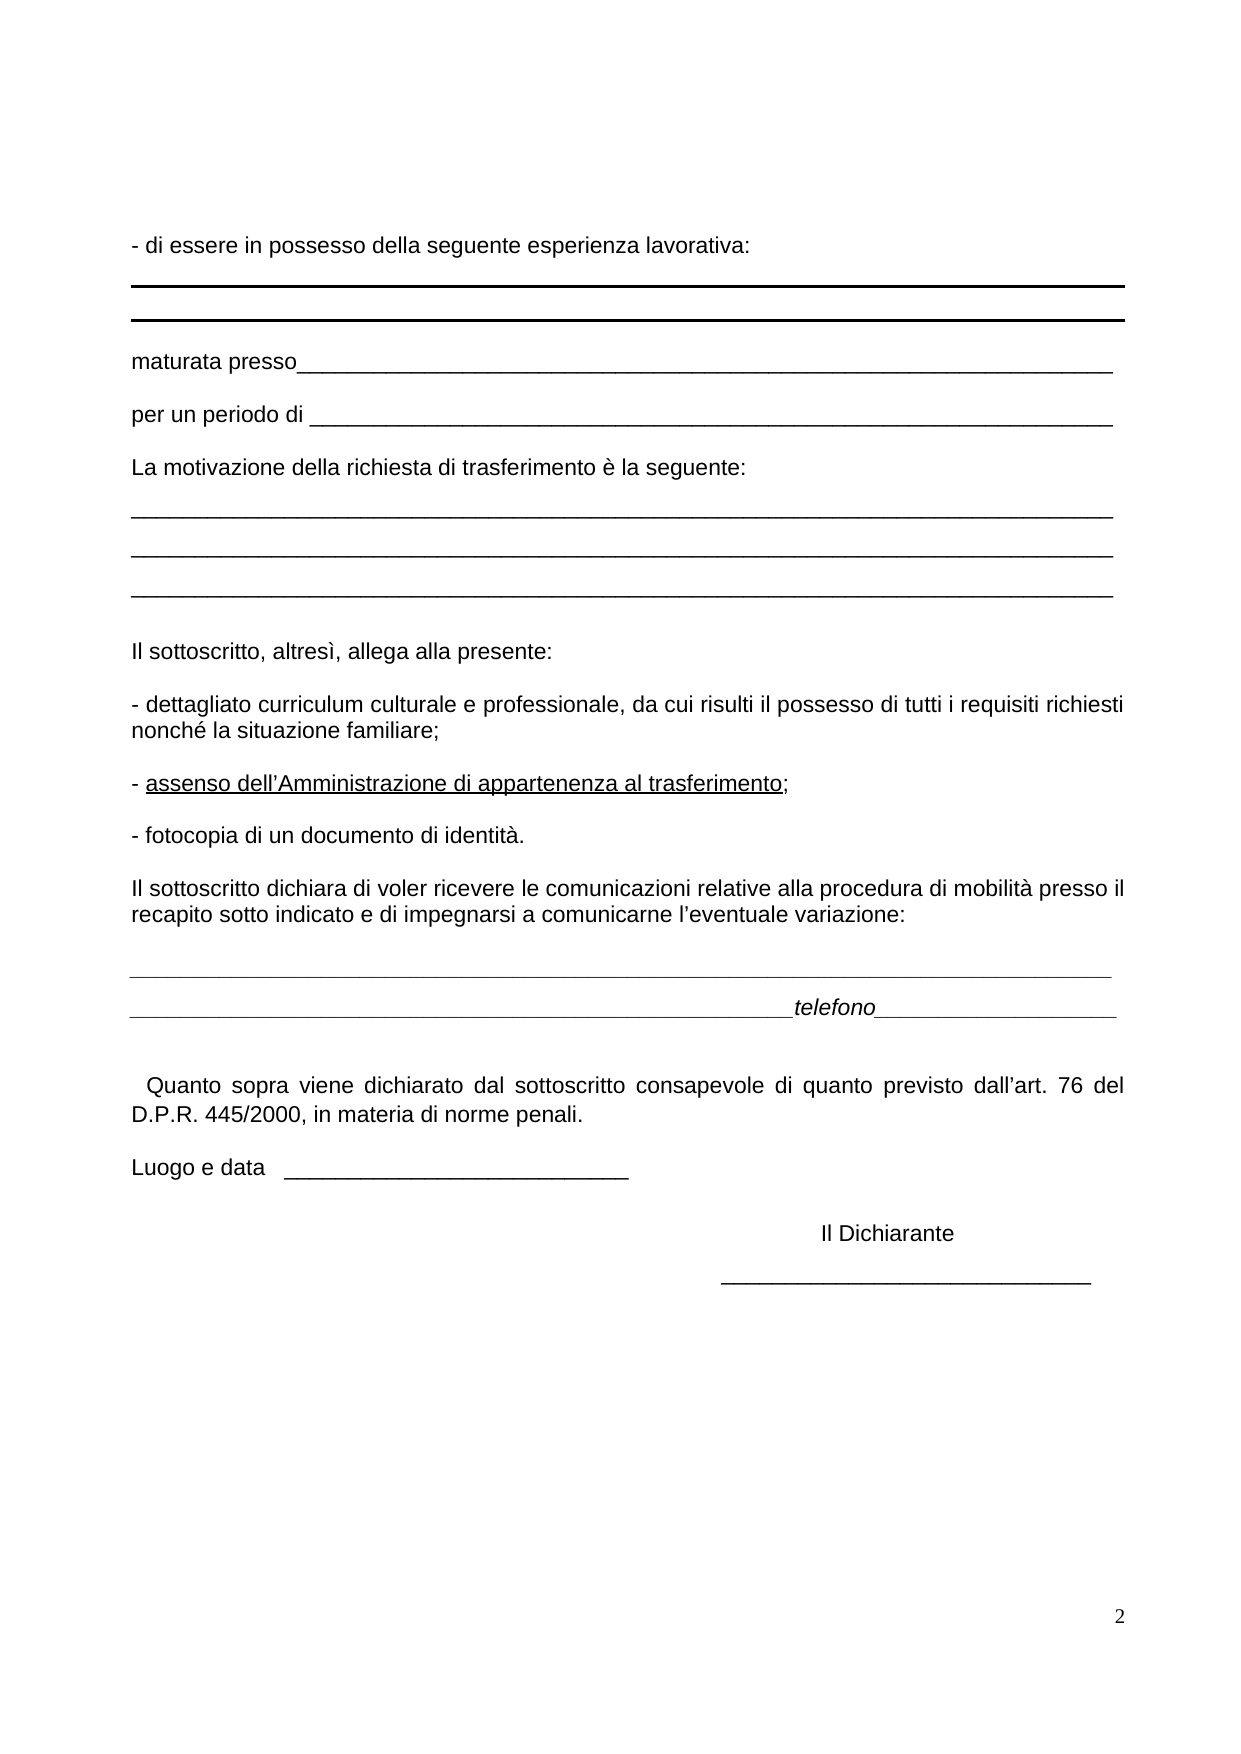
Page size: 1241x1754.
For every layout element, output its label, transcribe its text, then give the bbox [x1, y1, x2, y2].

text __________________________________________________________________________________________________________________________________________________________ [131, 493, 1125, 559]
text - fotocopia di un documento di identità. [131, 822, 1125, 849]
text - dettagliato curriculum culturale e professionale, da cui risulti il possesso di tutti i requisiti richiesti nonché la situazione familiare; [131, 691, 1125, 743]
text Il Dichiarante _____________________________ [721, 1220, 1125, 1286]
text Il sottoscritto dichiara di voler ricevere le comunicazioni relative alla procedura di mobilità presso il recapito sotto indicato e di impegnarsi a comunicarne l’eventuale variazione: [131, 875, 1125, 928]
text Quanto sopra viene dichiarato dal sottoscritto consapevole di quanto previsto dall’art. 76 del D.P.R. 445/2000, in materia di norme penali. [131, 1067, 1125, 1127]
text - assenso dell’Amministrazione di appartenenza al trasferimento; [131, 769, 1125, 796]
text Il sottoscritto, altresì, allega alla presente: [131, 638, 1125, 664]
text _________________________________________________________________________________________________________________________________telefono___________________ [131, 954, 1125, 1020]
text _____________________________________________________________________________ [131, 572, 1125, 598]
text per un periodo di _______________________________________________________________ [131, 401, 1125, 427]
text La motivazione della richiesta di trasferimento è la seguente: [131, 453, 1125, 480]
subtitle Luogo e data ___________________________ [131, 1154, 1125, 1180]
text maturata presso________________________________________________________________ [131, 348, 1125, 374]
text - di essere in possesso della seguente esperienza lavorativa: [131, 232, 1125, 259]
